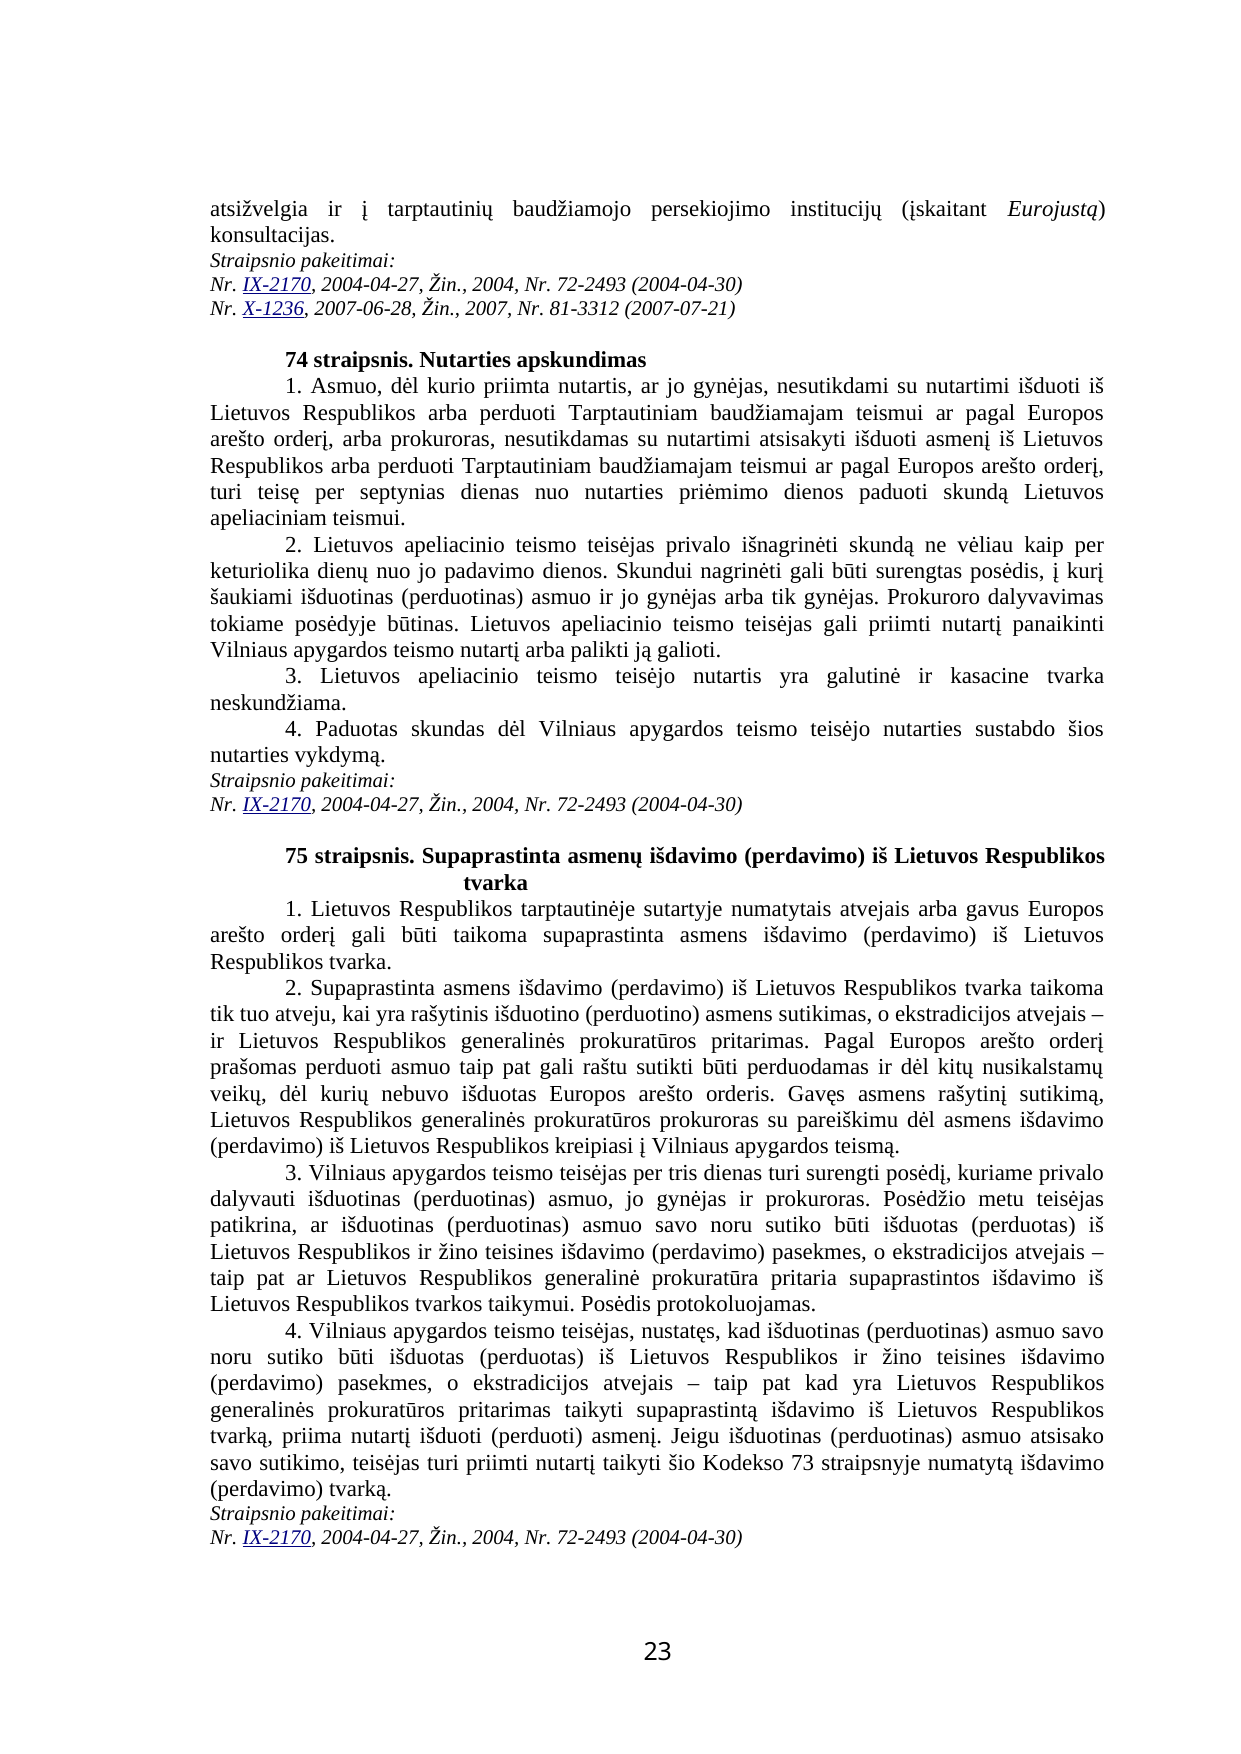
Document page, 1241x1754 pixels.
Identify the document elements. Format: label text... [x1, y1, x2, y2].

text 75 straipsnis. Supaprastinta asmenų išdavimo (perdavimo) iš Lietuvos Respublikos tvarka [285, 842, 1106, 895]
text 4. Vilniaus apygardos teismo teisėjas, nustatęs, kad išduotinas (perduotinas) asmuo savo noru sutiko būti išduotas (perduotas) iš Lietuvos Respublikos ir žino teisines išdavimo (perdavimo) pasekmes, o ekstradicijos atvejais – taip pat kad yra Lietuvos Respublikos generalinės prokuratūros pritarimas taikyti supaprastintą išdavimo iš Lietuvos Respublikos tvarką, priima nutartį išduoti (perduoti) asmenį. Jeigu išduotinas (perduotinas) asmuo atsisako savo sutikimo, teisėjas turi priimti nutartį taikyti šio Kodekso 73 straipsnyje numatytą išdavimo (perdavimo) tvarką. [210, 1317, 1106, 1501]
text Straipsnio pakeitimai: [210, 248, 1106, 272]
text 1. Asmuo, dėl kurio priimta nutartis, ar jo gynėjas, nesutikdami su nutartimi išduoti iš Lietuvos Respublikos arba perduoti Tarptautiniam baudžiamajam teismui ar pagal Europos arešto orderį, arba prokuroras, nesutikdamas su nutartimi atsisakyti išduoti asmenį iš Lietuvos Respublikos arba perduoti Tarptautiniam baudžiamajam teismui ar pagal Europos arešto orderį, turi teisę per septynias dienas nuo nutarties priėmimo dienos paduoti skundą Lietuvos apeliaciniam teismui. [210, 373, 1106, 531]
text Nr. IX-2170, 2004-04-27, Žin., 2004, Nr. 72-2493 (2004-04-30) [210, 272, 1106, 296]
text atsižvelgia ir į tarptautinių baudžiamojo persekiojimo institucijų (įskaitant Eurojustą) konsultacijas. [210, 195, 1106, 248]
text Nr. X-1236, 2007-06-28, Žin., 2007, Nr. 81-3312 (2007-07-21) [210, 296, 1106, 320]
text 3. Vilniaus apygardos teismo teisėjas per tris dienas turi surengti posėdį, kuriame privalo dalyvauti išduotinas (perduotinas) asmuo, jo gynėjas ir prokuroras. Posėdžio metu teisėjas patikrina, ar išduotinas (perduotinas) asmuo savo noru sutiko būti išduotas (perduotas) iš Lietuvos Respublikos ir žino teisines išdavimo (perdavimo) pasekmes, o ekstradicijos atvejais – taip pat ar Lietuvos Respublikos generalinė prokuratūra pritaria supaprastintos išdavimo iš Lietuvos Respublikos tvarkos taikymui. Posėdis protokoluojamas. [210, 1159, 1106, 1317]
text 1. Lietuvos Respublikos tarptautinėje sutartyje numatytais atvejais arba gavus Europos arešto orderį gali būti taikoma supaprastinta asmens išdavimo (perdavimo) iš Lietuvos Respublikos tvarka. [210, 895, 1106, 974]
text 2. Lietuvos apeliacinio teismo teisėjas privalo išnagrinėti skundą ne vėliau kaip per keturiolika dienų nuo jo padavimo dienos. Skundui nagrinėti gali būti surengtas posėdis, į kurį šaukiami išduotinas (perduotinas) asmuo ir jo gynėjas arba tik gynėjas. Prokuroro dalyvavimas tokiame posėdyje būtinas. Lietuvos apeliacinio teismo teisėjas gali priimti nutartį panaikinti Vilniaus apygardos teismo nutartį arba palikti ją galioti. [210, 531, 1106, 662]
text 3. Lietuvos apeliacinio teismo teisėjo nutartis yra galutinė ir kasacine tvarka neskundžiama. [210, 662, 1106, 715]
text Nr. IX-2170, 2004-04-27, Žin., 2004, Nr. 72-2493 (2004-04-30) [210, 792, 1106, 816]
text Straipsnio pakeitimai: [210, 768, 1106, 792]
text 4. Paduotas skundas dėl Vilniaus apygardos teismo teisėjo nutarties sustabdo šios nutarties vykdymą. [210, 715, 1106, 768]
text 74 straipsnis. Nutarties apskundimas [210, 346, 1106, 373]
text Straipsnio pakeitimai: [210, 1501, 1106, 1525]
text 2. Supaprastinta asmens išdavimo (perdavimo) iš Lietuvos Respublikos tvarka taikoma tik tuo atveju, kai yra rašytinis išduotino (perduotino) asmens sutikimas, o ekstradicijos atvejais – ir Lietuvos Respublikos generalinės prokuratūros pritarimas. Pagal Europos arešto orderį prašomas perduoti asmuo taip pat gali raštu sutikti būti perduodamas ir dėl kitų nusikalstamų veikų, dėl kurių nebuvo išduotas Europos arešto orderis. Gavęs asmens rašytinį sutikimą, Lietuvos Respublikos generalinės prokuratūros prokuroras su pareiškimu dėl asmens išdavimo (perdavimo) iš Lietuvos Respublikos kreipiasi į Vilniaus apygardos teismą. [210, 974, 1106, 1159]
text Nr. IX-2170, 2004-04-27, Žin., 2004, Nr. 72-2493 (2004-04-30) [210, 1525, 1106, 1549]
